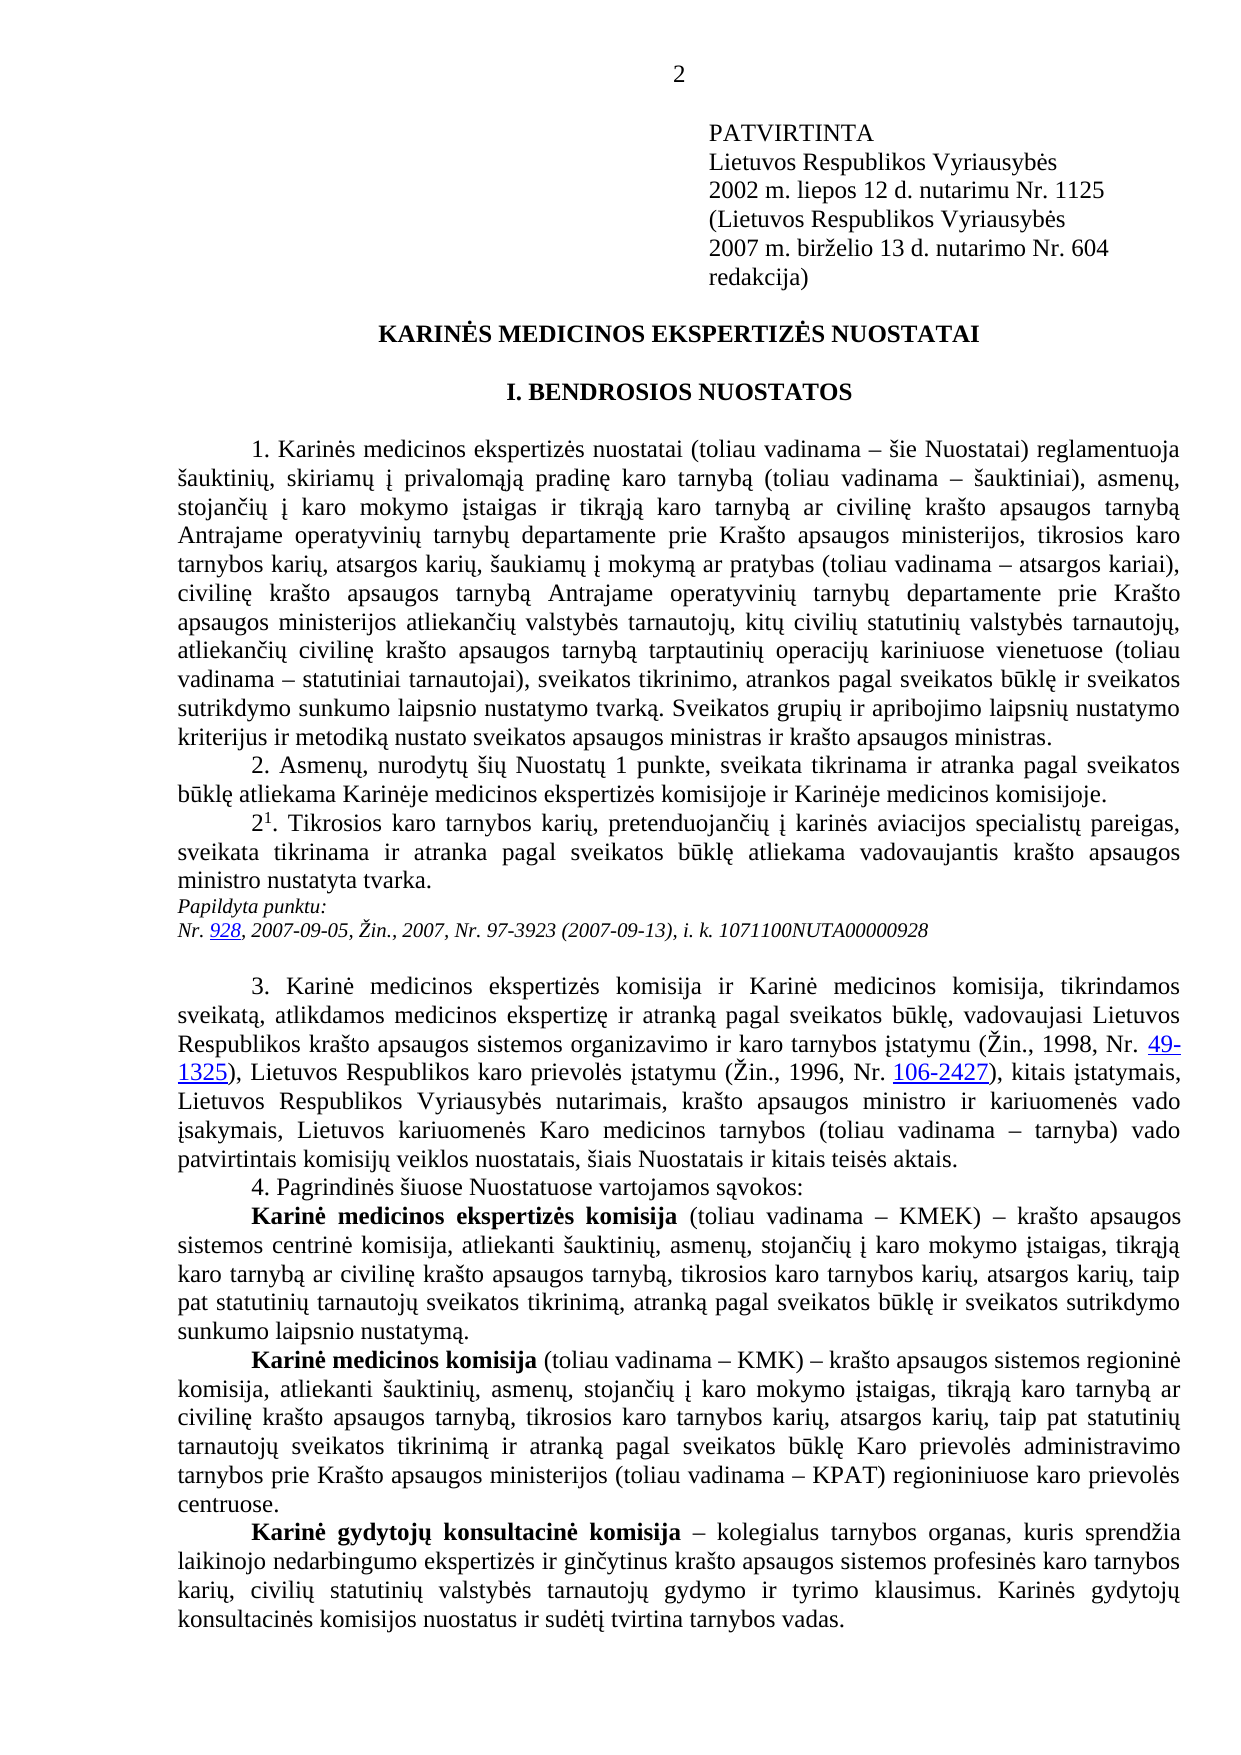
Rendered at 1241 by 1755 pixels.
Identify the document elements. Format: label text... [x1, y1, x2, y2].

text PATVIRTINTA [709, 118, 1181, 147]
text 2002 m. liepos 12 d. nutarimu Nr. 1125 [709, 176, 1181, 204]
text Karinė medicinos ekspertizės komisija (toliau vadinama – KMEK) – krašto apsaugos sistemos centrinė komisija, atliekanti šauktinių, asmenų, stojančių į karo mokymo įstaigas, tikrąją karo tarnybą ar civilinę krašto apsaugos tarnybą, tikrosios karo tarnybos karių, atsargos karių, taip pat statutinių tarnautojų sveikatos tikrinimą, atranką pagal sveikatos būklę ir sveikatos sutrikdymo sunkumo laipsnio nustatymą. [177, 1201, 1181, 1345]
text Nr. 928, 2007-09-05, Žin., 2007, Nr. 97-3923 (2007-09-13), i. k. 1071100NUTA00000928 [177, 918, 1181, 942]
text Karinės medicinos ekspertizės nuostatai [177, 319, 1181, 348]
text Lietuvos Respublikos Vyriausybės [709, 147, 1181, 176]
text Karinė medicinos komisija (toliau vadinama – KMK) – krašto apsaugos sistemos regioninė komisija, atliekanti šauktinių, asmenų, stojančių į karo mokymo įstaigas, tikrąją karo tarnybą ar civilinę krašto apsaugos tarnybą, tikrosios karo tarnybos karių, atsargos karių, taip pat statutinių tarnautojų sveikatos tikrinimą ir atranką pagal sveikatos būklę Karo prievolės administravimo tarnybos prie Krašto apsaugos ministerijos (toliau vadinama – KPAT) regioniniuose karo prievolės centruose. [177, 1345, 1181, 1517]
text 1. Karinės medicinos ekspertizės nuostatai (toliau vadinama – šie Nuostatai) reglamentuoja šauktinių, skiriamų į privalomąją pradinę karo tarnybą (toliau vadinama – šauktiniai), asmenų, stojančių į karo mokymo įstaigas ir tikrąją karo tarnybą ar civilinę krašto apsaugos tarnybą Antrajame operatyvinių tarnybų departamente prie Krašto apsaugos ministerijos, tikrosios karo tarnybos karių, atsargos karių, šaukiamų į mokymą ar pratybas (toliau vadinama – atsargos kariai), civilinę krašto apsaugos tarnybą Antrajame operatyvinių tarnybų departamente prie Krašto apsaugos ministerijos atliekančių valstybės tarnautojų, kitų civilių statutinių valstybės tarnautojų, atliekančių civilinę krašto apsaugos tarnybą tarptautinių operacijų kariniuose vienetuose (toliau vadinama – statutiniai tarnautojai), sveikatos tikrinimo, atrankos pagal sveikatos būklę ir sveikatos sutrikdymo sunkumo laipsnio nustatymo tvarką. Sveikatos grupių ir apribojimo laipsnių nustatymo kriterijus ir metodiką nustato sveikatos apsaugos ministras ir krašto apsaugos ministras. [177, 434, 1181, 751]
text 2007 m. birželio 13 d. nutarimo Nr. 604 [709, 233, 1181, 262]
text 4. Pagrindinės šiuose Nuostatuose vartojamos sąvokos: [177, 1172, 1181, 1201]
text 3. Karinė medicinos ekspertizės komisija ir Karinė medicinos komisija, tikrindamos sveikatą, atlikdamos medicinos ekspertizę ir atranką pagal sveikatos būklę, vadovaujasi Lietuvos Respublikos krašto apsaugos sistemos organizavimo ir karo tarnybos įstatymu (Žin., 1998, Nr. 49-1325), Lietuvos Respublikos karo prievolės įstatymu (Žin., 1996, Nr. 106-2427), kitais įstatymais, Lietuvos Respublikos Vyriausybės nutarimais, krašto apsaugos ministro ir kariuomenės vado įsakymais, Lietuvos kariuomenės Karo medicinos tarnybos (toliau vadinama – tarnyba) vado patvirtintais komisijų veiklos nuostatais, šiais Nuostatais ir kitais teisės aktais. [177, 971, 1181, 1172]
text Papildyta punktu: [177, 894, 1181, 918]
text 21. Tikrosios karo tarnybos karių, pretenduojančių į karinės aviacijos specialistų pareigas, sveikata tikrinama ir atranka pagal sveikatos būklę atliekama vadovaujantis krašto apsaugos ministro nustatyta tvarka. [177, 808, 1181, 894]
text 2. Asmenų, nurodytų šių Nuostatų 1 punkte, sveikata tikrinama ir atranka pagal sveikatos būklę atliekama Karinėje medicinos ekspertizės komisijoje ir Karinėje medicinos komisijoje. [177, 751, 1181, 808]
text I. BENDROSIOS NUOSTATOS [177, 377, 1181, 406]
text (Lietuvos Respublikos Vyriausybės [709, 204, 1181, 233]
text Karinė gydytojų konsultacinė komisija – kolegialus tarnybos organas, kuris sprendžia laikinojo nedarbingumo ekspertizės ir ginčytinus krašto apsaugos sistemos profesinės karo tarnybos karių, civilių statutinių valstybės tarnautojų gydymo ir tyrimo klausimus. Karinės gydytojų konsultacinės komisijos nuostatus ir sudėtį tvirtina tarnybos vadas. [177, 1517, 1181, 1632]
text redakcija) [709, 262, 1181, 291]
